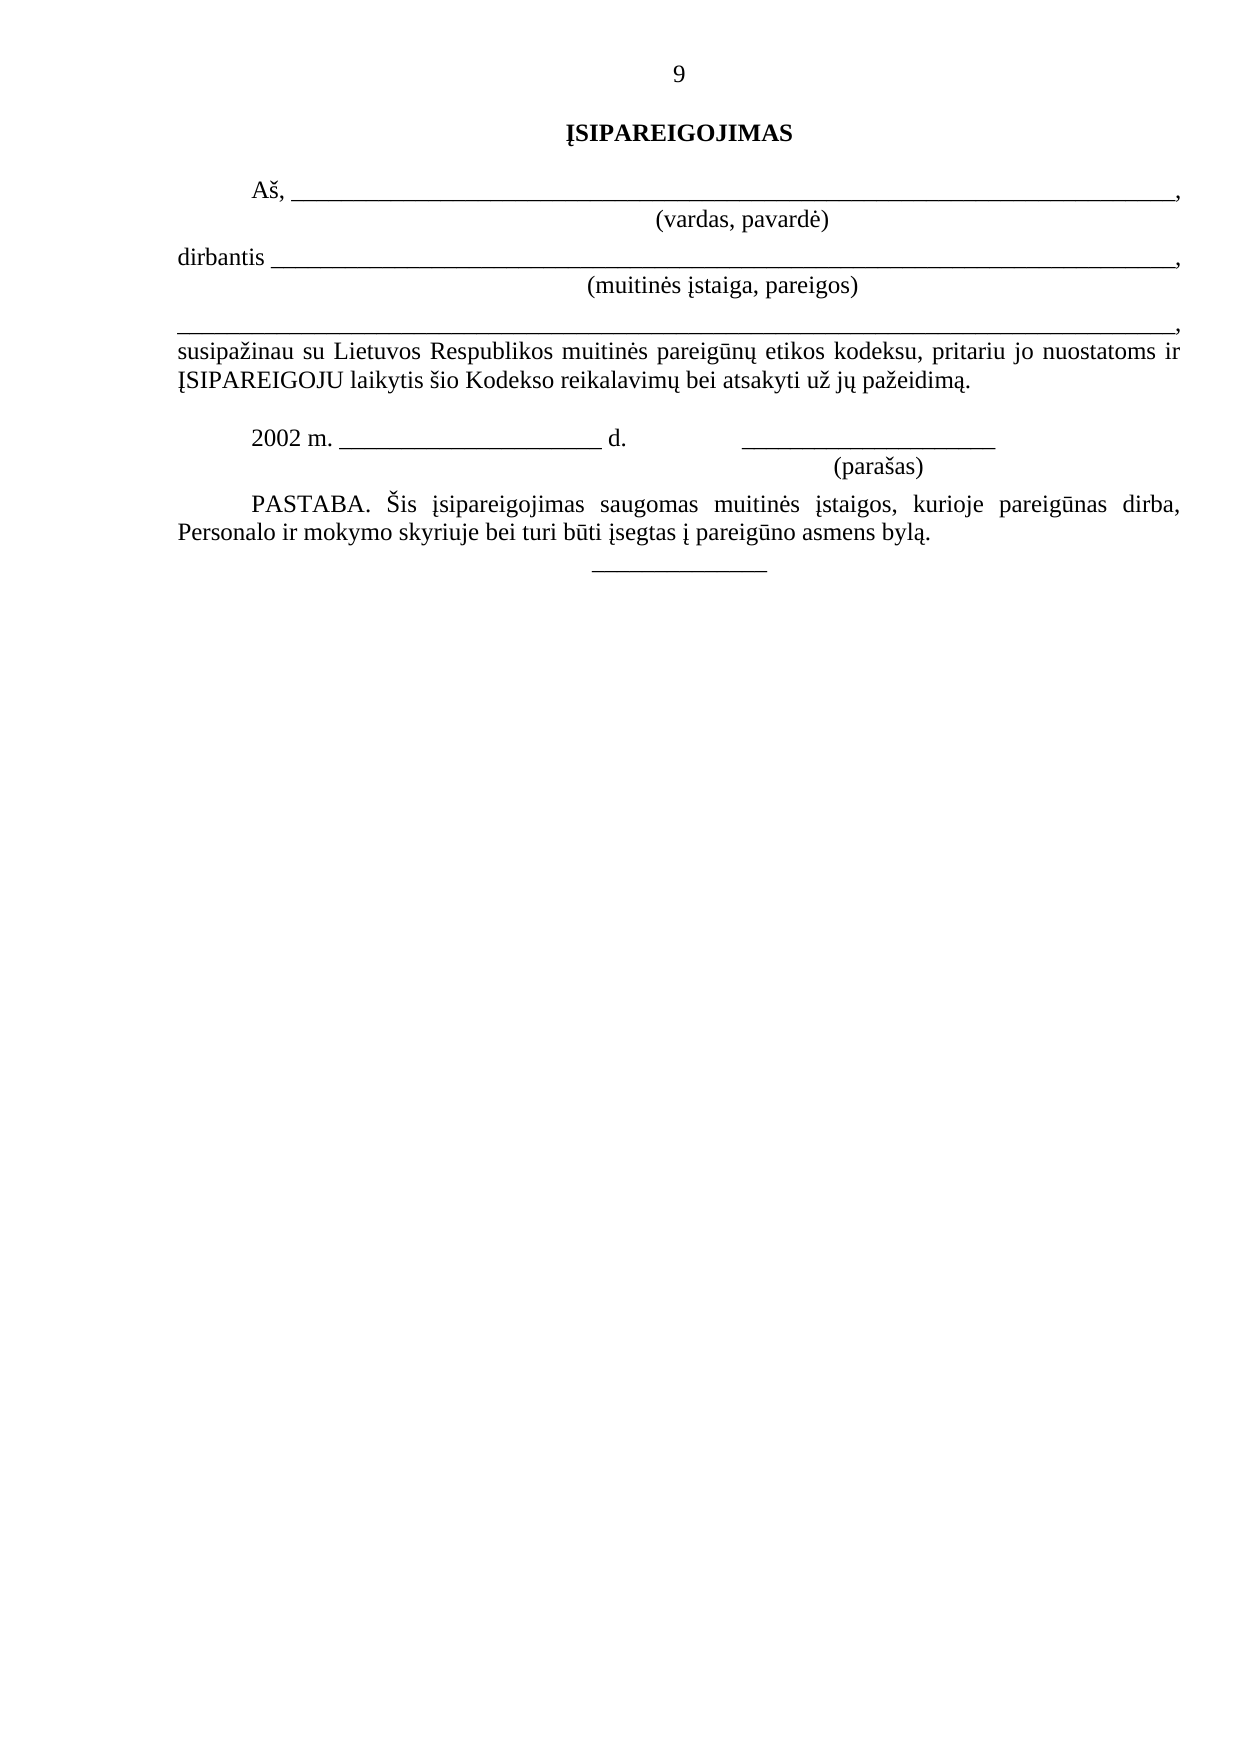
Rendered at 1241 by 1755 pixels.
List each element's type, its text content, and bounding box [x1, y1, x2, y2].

text Aš, , [177, 176, 1181, 204]
text ______________ [177, 546, 1181, 575]
text dirbantis , [177, 242, 1181, 270]
text , [177, 308, 1181, 336]
text (vardas, pavardė) [177, 204, 1181, 242]
text PASTABA. Šis įsipareigojimas saugomas muitinės įstaigos, kurioje pareigūnas dirba, Personalo ir mokymo skyriuje bei turi būti įsegtas į pareigūno asmens bylą. [177, 489, 1181, 546]
text 2002 m. _____________________ d. [177, 423, 1181, 451]
text susipažinau su Lietuvos Respublikos muitinės pareigūnų etikos kodeksu, pritariu jo nuostatoms ir ĮSIPAREIGOJU laikytis šio Kodekso reikalavimų bei atsakyti už jų pažeidimą. [177, 336, 1181, 394]
text ĮSIPAREIGOJIMAS [177, 118, 1181, 147]
text (muitinės įstaiga, pareigos) [177, 270, 1181, 308]
text (parašas) [177, 451, 1181, 489]
